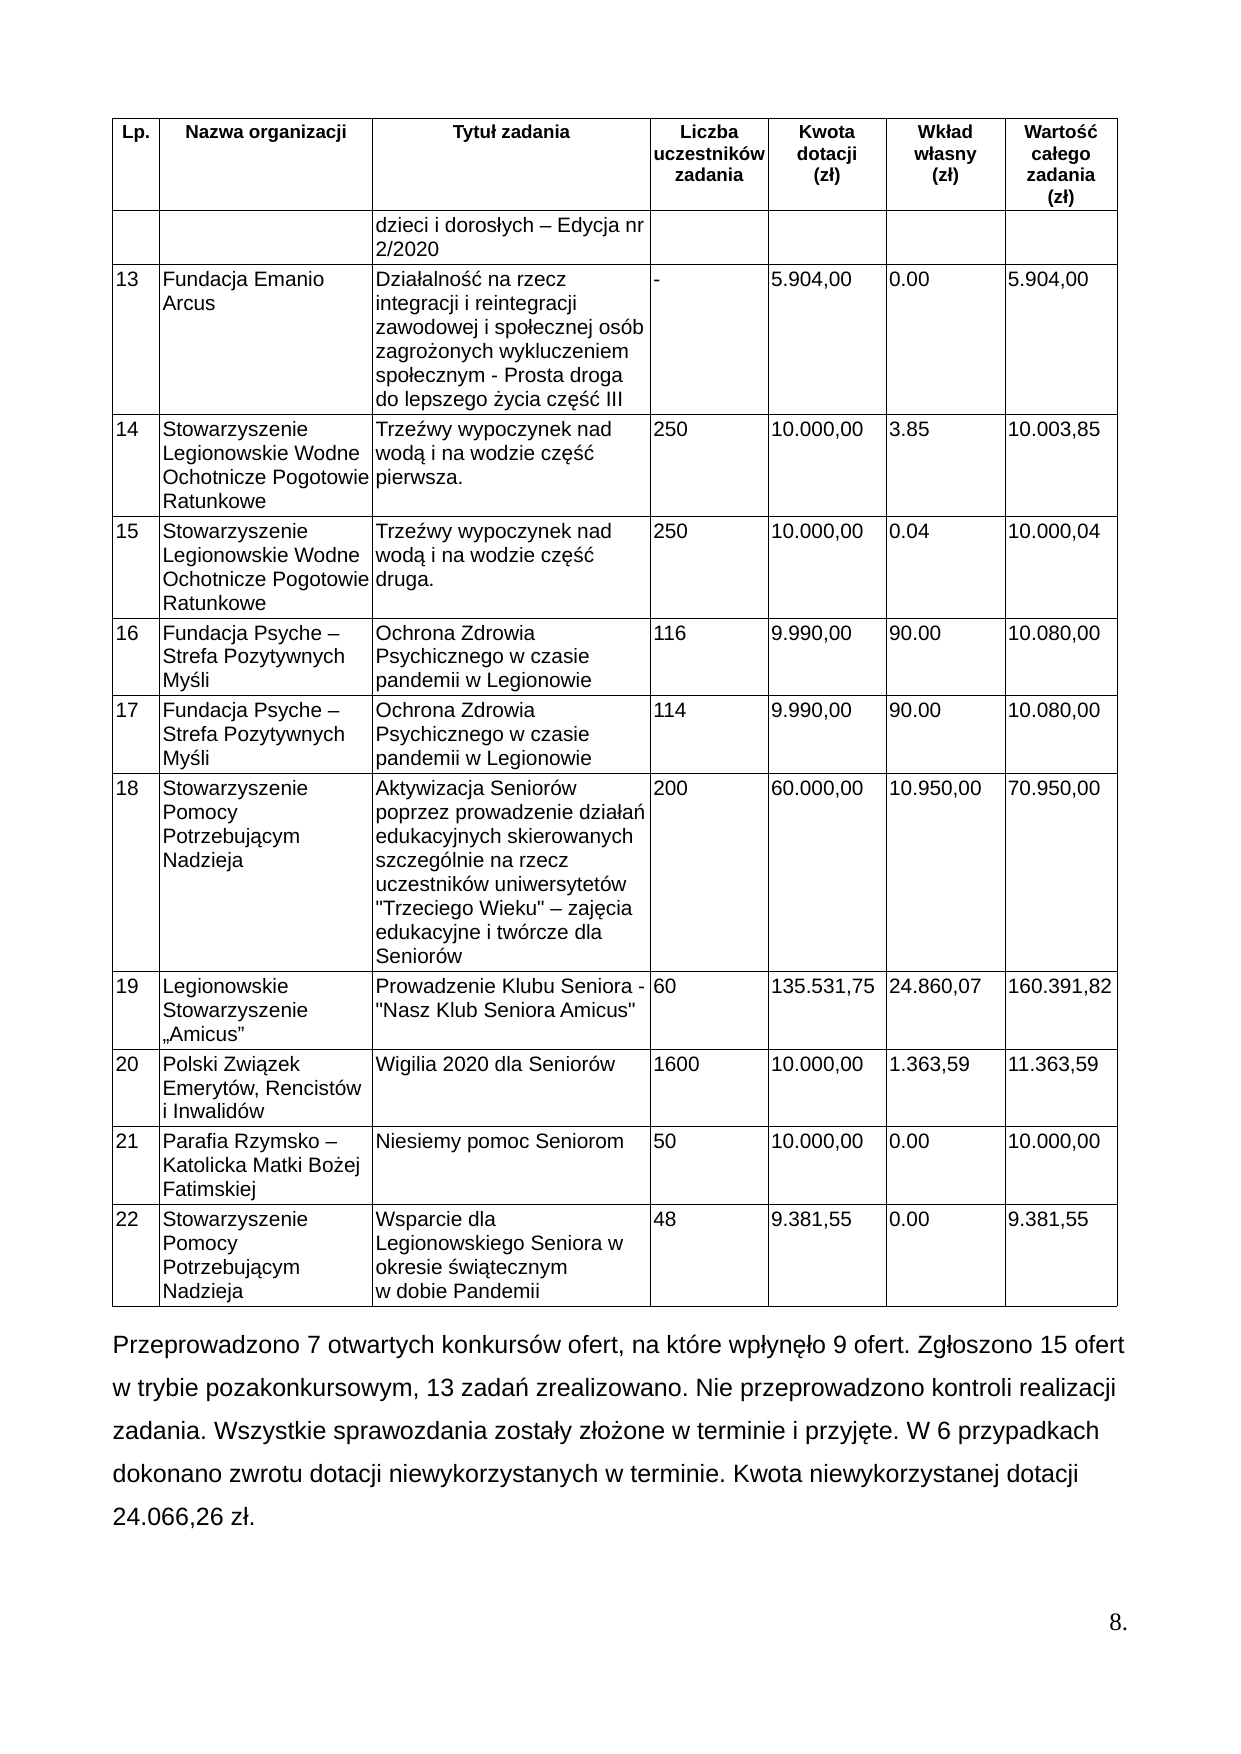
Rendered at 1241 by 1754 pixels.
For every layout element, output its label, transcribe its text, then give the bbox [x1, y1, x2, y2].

table_cell Działalność na rzecz integracji i reintegracji zawodowej i społecznej osób zagrożonych wykluczeniem społecznym - Prosta droga do lepszego życia część III [373, 265, 650, 414]
table_cell Legionowskie Stowarzyszenie „Amicus” [160, 972, 372, 1048]
table_cell 16 [113, 619, 159, 695]
table_header Wartość całego zadania (zł) [1006, 119, 1117, 210]
table_cell Fundacja Psyche – Strefa Pozytywnych Myśli [160, 696, 372, 773]
table_cell Ochrona Zdrowia Psychicznego w czasie pandemii w Legionowie [373, 696, 650, 773]
text Przeprowadzono 7 otwartych konkursów ofert, na które wpłynęło 9 ofert. Zgłoszono 15 ofert w trybie pozakonkursowym, 13 zadań zrealizowano. Nie przeprowadzono kontroli realizacji zadania. Wszystkie sprawozdania zostały złożone w terminie i przyjęte. W 6 przypadkach dokonano zwrotu dotacji niewykorzystanych w terminie. Kwota niewykorzystanej dotacji 24.066,26 zł. [112, 1329, 1128, 1531]
table_cell Wsparcie dla Legionowskiego Seniora w okresie świątecznym w dobie Pandemii [373, 1205, 650, 1306]
table_cell dzieci i dorosłych – Edycja nr 2/2020 [373, 211, 650, 264]
table_cell - [651, 265, 768, 414]
table_cell Wigilia 2020 dla Seniorów [373, 1050, 650, 1126]
table_cell 17 [113, 696, 159, 773]
table_cell [113, 211, 159, 264]
table_cell Polski Związek Emerytów, Rencistów i Inwalidów [160, 1050, 372, 1126]
table_cell 9.381,55 [769, 1205, 886, 1306]
table_header Liczba uczestników zadania [651, 119, 768, 210]
table_cell 9.990,00 [769, 619, 886, 695]
table_cell [887, 211, 1005, 264]
table_cell 114 [651, 696, 768, 773]
table_cell 22 [113, 1205, 159, 1306]
table_cell 10.003,85 [1006, 415, 1117, 516]
table_cell 250 [651, 415, 768, 516]
table_cell 10.000,00 [769, 1050, 886, 1126]
table_cell 50 [651, 1127, 768, 1204]
table_cell 60.000,00 [769, 774, 886, 971]
table_cell Stowarzyszenie Legionowskie Wodne Ochotnicze Pogotowie Ratunkowe [160, 415, 372, 516]
table_cell 10.000,00 [769, 415, 886, 516]
table_cell 1.363,59 [887, 1050, 1005, 1126]
table_cell Aktywizacja Seniorów poprzez prowadzenie działań edukacyjnych skierowanych szczególnie na rzecz uczestników uniwersytetów "Trzeciego Wieku" – zajęcia edukacyjne i twórcze dla Seniorów [373, 774, 650, 971]
table_cell Fundacja Emanio Arcus [160, 265, 372, 414]
table_cell Stowarzyszenie Pomocy Potrzebującym Nadzieja [160, 774, 372, 971]
table_cell 10.950,00 [887, 774, 1005, 971]
table_cell 60 [651, 972, 768, 1048]
table_cell Parafia Rzymsko – Katolicka Matki Bożej Fatimskiej [160, 1127, 372, 1204]
table_cell 5.904,00 [769, 265, 886, 414]
table_cell [769, 211, 886, 264]
table_cell Stowarzyszenie Pomocy Potrzebującym Nadzieja [160, 1205, 372, 1306]
table_cell 10.080,00 [1006, 619, 1117, 695]
table_header Lp. [113, 119, 159, 210]
table_cell Ochrona Zdrowia Psychicznego w czasie pandemii w Legionowie [373, 619, 650, 695]
table_cell 11.363,59 [1006, 1050, 1117, 1126]
table_cell Fundacja Psyche – Strefa Pozytywnych Myśli [160, 619, 372, 695]
table_cell 160.391,82 [1006, 972, 1117, 1048]
table_cell 5.904,00 [1006, 265, 1117, 414]
table_cell 20 [113, 1050, 159, 1126]
table_cell 21 [113, 1127, 159, 1204]
table_cell 10.000,00 [1006, 1127, 1117, 1204]
table_header Kwota dotacji (zł) [769, 119, 886, 210]
table_header Wkład własny (zł) [887, 119, 1005, 210]
table_cell 10.080,00 [1006, 696, 1117, 773]
table_cell 3,85 [887, 415, 1005, 516]
table_cell 250 [651, 517, 768, 617]
table_cell 9.990,00 [769, 696, 886, 773]
table_cell [1006, 211, 1117, 264]
table_header Nazwa organizacji [160, 119, 372, 210]
table_cell Trzeźwy wypoczynek nad wodą i na wodzie część druga. [373, 517, 650, 617]
table_cell 90,00 [887, 619, 1005, 695]
table_cell 90,00 [887, 696, 1005, 773]
table_cell 9.381,55 [1006, 1205, 1117, 1306]
table_cell 14 [113, 415, 159, 516]
table_cell Niesiemy pomoc Seniorom [373, 1127, 650, 1204]
table_cell [651, 211, 768, 264]
table_cell 70.950,00 [1006, 774, 1117, 971]
table_cell 18 [113, 774, 159, 971]
table_cell 13 [113, 265, 159, 414]
table_cell 24.860,07 [887, 972, 1005, 1048]
table_cell 15 [113, 517, 159, 617]
table_cell 0,00 [887, 1127, 1005, 1204]
table_cell 0,00 [887, 265, 1005, 414]
table_cell Stowarzyszenie Legionowskie Wodne Ochotnicze Pogotowie Ratunkowe [160, 517, 372, 617]
table_header Tytuł zadania [373, 119, 650, 210]
table_cell [160, 211, 372, 264]
table_cell 19 [113, 972, 159, 1048]
table_cell Prowadzenie Klubu Seniora - "Nasz Klub Seniora Amicus" [373, 972, 650, 1048]
table_cell 10.000,04 [1006, 517, 1117, 617]
table_cell Trzeźwy wypoczynek nad wodą i na wodzie część pierwsza. [373, 415, 650, 516]
table_cell 0,00 [887, 1205, 1005, 1306]
table_cell 135.531,75 [769, 972, 886, 1048]
table_cell 0,04 [887, 517, 1005, 617]
table_cell 1600 [651, 1050, 768, 1126]
table_cell 48 [651, 1205, 768, 1306]
table_cell 10.000,00 [769, 1127, 886, 1204]
table_cell 10.000,00 [769, 517, 886, 617]
table_cell 116 [651, 619, 768, 695]
table_cell 200 [651, 774, 768, 971]
